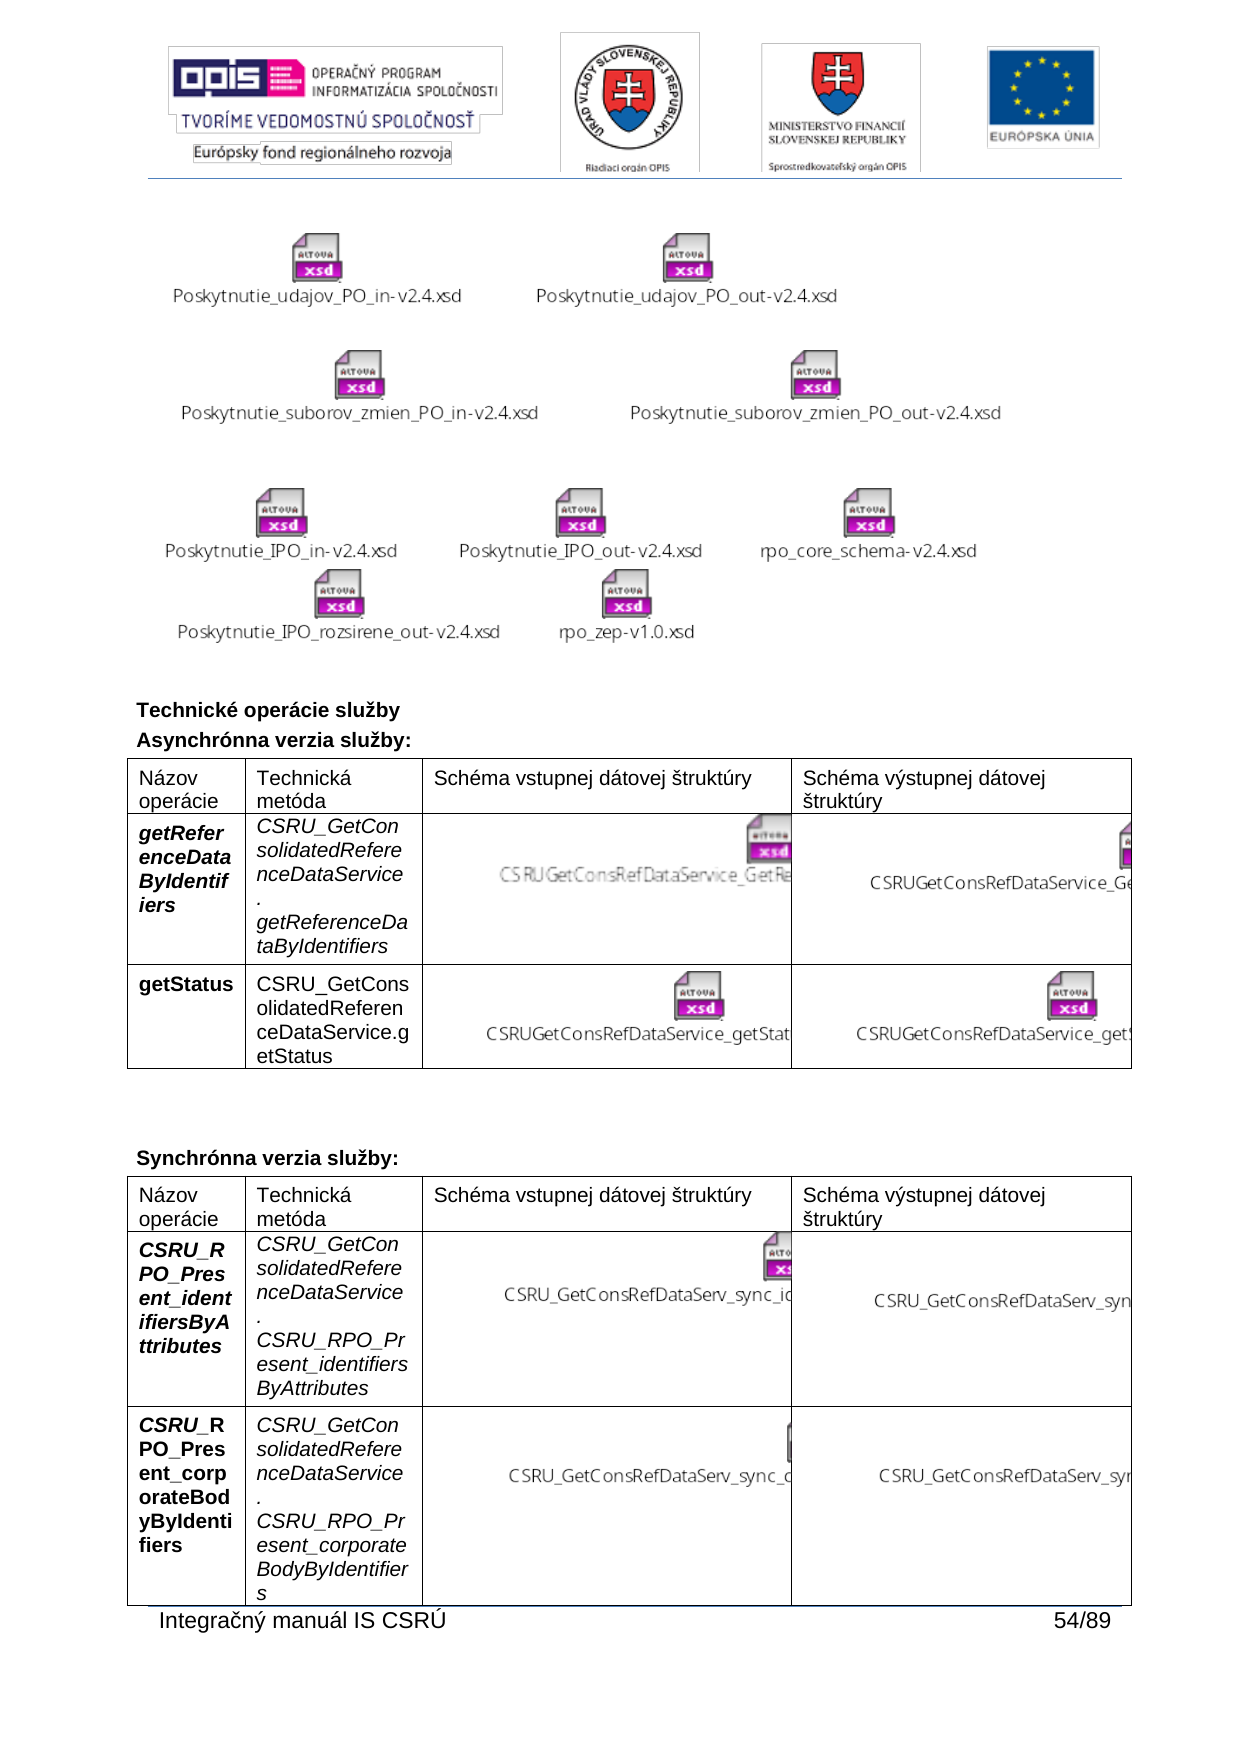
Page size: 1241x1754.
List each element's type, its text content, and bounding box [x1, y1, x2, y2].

table_cell CSRU_RPO_Present_identifiersByAttributes [128, 1232, 245, 1406]
table_cell [792, 814, 1131, 964]
table_cell [792, 1407, 1131, 1605]
table_header Názov operácie [128, 759, 245, 813]
table_cell CSRU_GetConsolidatedReferenceDataService. CSRU_RPO_Present_corporateBodyByIdentifiers [246, 1407, 422, 1605]
table_cell [423, 965, 791, 1067]
table_cell CSRU_RPO_Present_corporateBodyByIdentifiers [128, 1407, 245, 1605]
table_header Technická metóda [246, 1177, 422, 1231]
table_cell [423, 1407, 791, 1605]
table_header Schéma výstupnej dátovej štruktúry [792, 1177, 1131, 1231]
table_header Schéma vstupnej dátovej štruktúry [423, 1177, 791, 1231]
table_header Technická metóda [246, 759, 422, 813]
table_cell CSRU_GetConsolidatedReferenceDataService.getStatus [246, 965, 422, 1067]
table_header Schéma vstupnej dátovej štruktúry [423, 759, 791, 813]
table_cell CSRU_GetConsolidatedReferenceDataService. getReferenceDataByIdentifiers [246, 814, 422, 964]
table_header Názov operácie [128, 1177, 245, 1231]
table_cell [792, 1232, 1131, 1406]
table_header Schéma výstupnej dátovej štruktúry [792, 759, 1131, 813]
table_cell [756, 1032, 765, 1038]
table_cell [772, 1032, 781, 1038]
text Asynchrónna verzia služby: [136, 728, 1122, 752]
table_cell [423, 814, 791, 964]
table_cell CSRU_GetConsolidatedReferenceDataService. CSRU_RPO_Present_identifiersByAttributes [246, 1232, 422, 1406]
table_cell getStatus [128, 965, 245, 1067]
table_cell [423, 1232, 791, 1406]
text Synchrónna verzia služby: [136, 1145, 1122, 1169]
subtitle Technické operácie služby [136, 698, 1122, 722]
table_cell getReferenceDataByIdentifiers [128, 814, 245, 964]
table_cell [792, 965, 1131, 1067]
